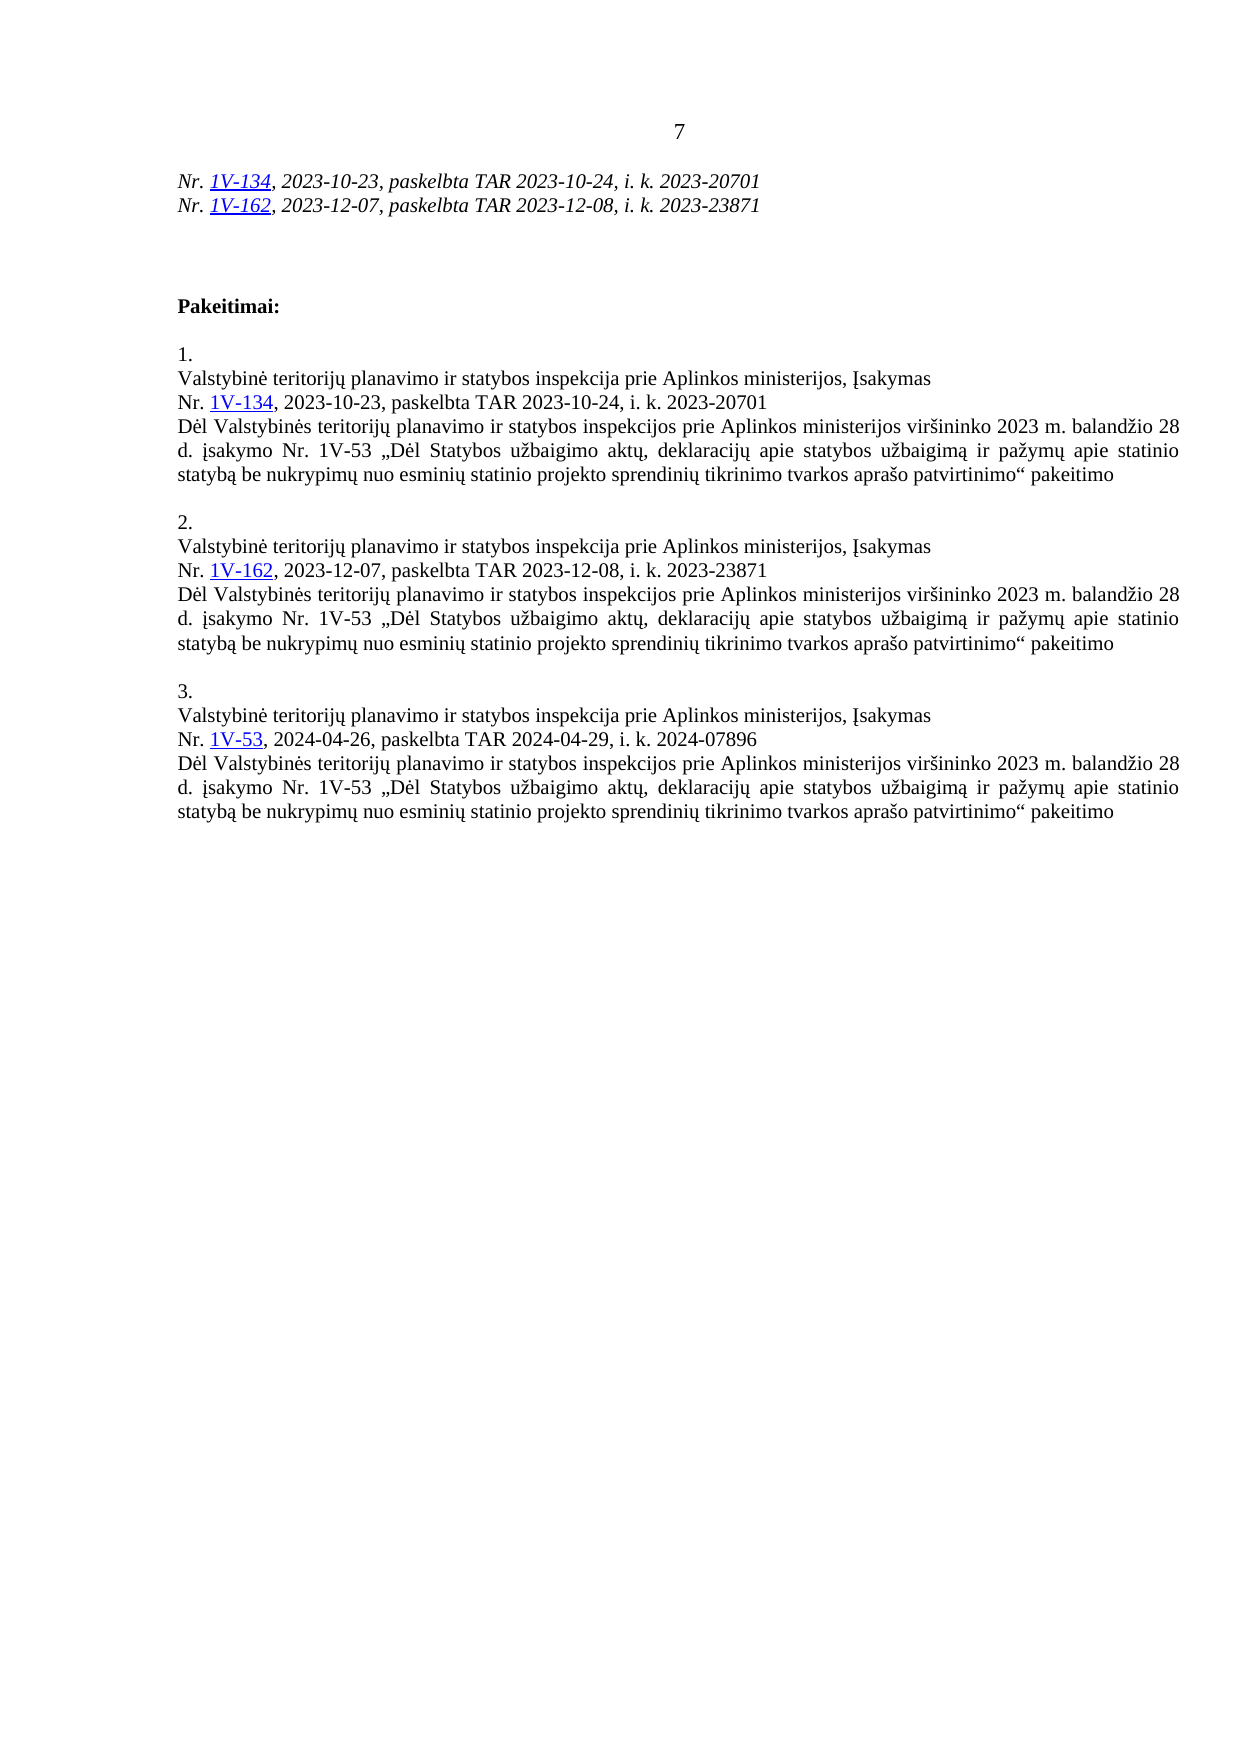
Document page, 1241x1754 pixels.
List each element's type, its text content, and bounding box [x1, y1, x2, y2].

text Nr. 1V-53, 2024-04-26, paskelbta TAR 2024-04-29, i. k. 2024-07896 [177, 727, 1181, 751]
text Dėl Valstybinės teritorijų planavimo ir statybos inspekcijos prie Aplinkos ministerijos viršininko 2023 m. balandžio 28 d. įsakymo Nr. 1V-53 „Dėl Statybos užbaigimo aktų, deklaracijų apie statybos užbaigimą ir pažymų apie statinio statybą be nukrypimų nuo esminių statinio projekto sprendinių tikrinimo tvarkos aprašo patvirtinimo“ pakeitimo [177, 751, 1181, 823]
text Dėl Valstybinės teritorijų planavimo ir statybos inspekcijos prie Aplinkos ministerijos viršininko 2023 m. balandžio 28 d. įsakymo Nr. 1V-53 „Dėl Statybos užbaigimo aktų, deklaracijų apie statybos užbaigimą ir pažymų apie statinio statybą be nukrypimų nuo esminių statinio projekto sprendinių tikrinimo tvarkos aprašo patvirtinimo“ pakeitimo [177, 414, 1181, 486]
text 1. [177, 342, 1181, 366]
text Nr. 1V-134, 2023-10-23, paskelbta TAR 2023-10-24, i. k. 2023-20701 [177, 168, 1181, 193]
text 2. [177, 510, 1181, 534]
text Nr. 1V-134, 2023-10-23, paskelbta TAR 2023-10-24, i. k. 2023-20701 [177, 390, 1181, 414]
text Valstybinė teritorijų planavimo ir statybos inspekcija prie Aplinkos ministerijos, Įsakymas [177, 534, 1181, 558]
text Nr. 1V-162, 2023-12-07, paskelbta TAR 2023-12-08, i. k. 2023-23871 [177, 193, 1181, 217]
text 3. [177, 678, 1181, 703]
text Nr. 1V-162, 2023-12-07, paskelbta TAR 2023-12-08, i. k. 2023-23871 [177, 558, 1181, 582]
text Pakeitimai: [177, 293, 1181, 318]
text Valstybinė teritorijų planavimo ir statybos inspekcija prie Aplinkos ministerijos, Įsakymas [177, 703, 1181, 727]
text Valstybinė teritorijų planavimo ir statybos inspekcija prie Aplinkos ministerijos, Įsakymas [177, 366, 1181, 390]
text Dėl Valstybinės teritorijų planavimo ir statybos inspekcijos prie Aplinkos ministerijos viršininko 2023 m. balandžio 28 d. įsakymo Nr. 1V-53 „Dėl Statybos užbaigimo aktų, deklaracijų apie statybos užbaigimą ir pažymų apie statinio statybą be nukrypimų nuo esminių statinio projekto sprendinių tikrinimo tvarkos aprašo patvirtinimo“ pakeitimo [177, 582, 1181, 654]
